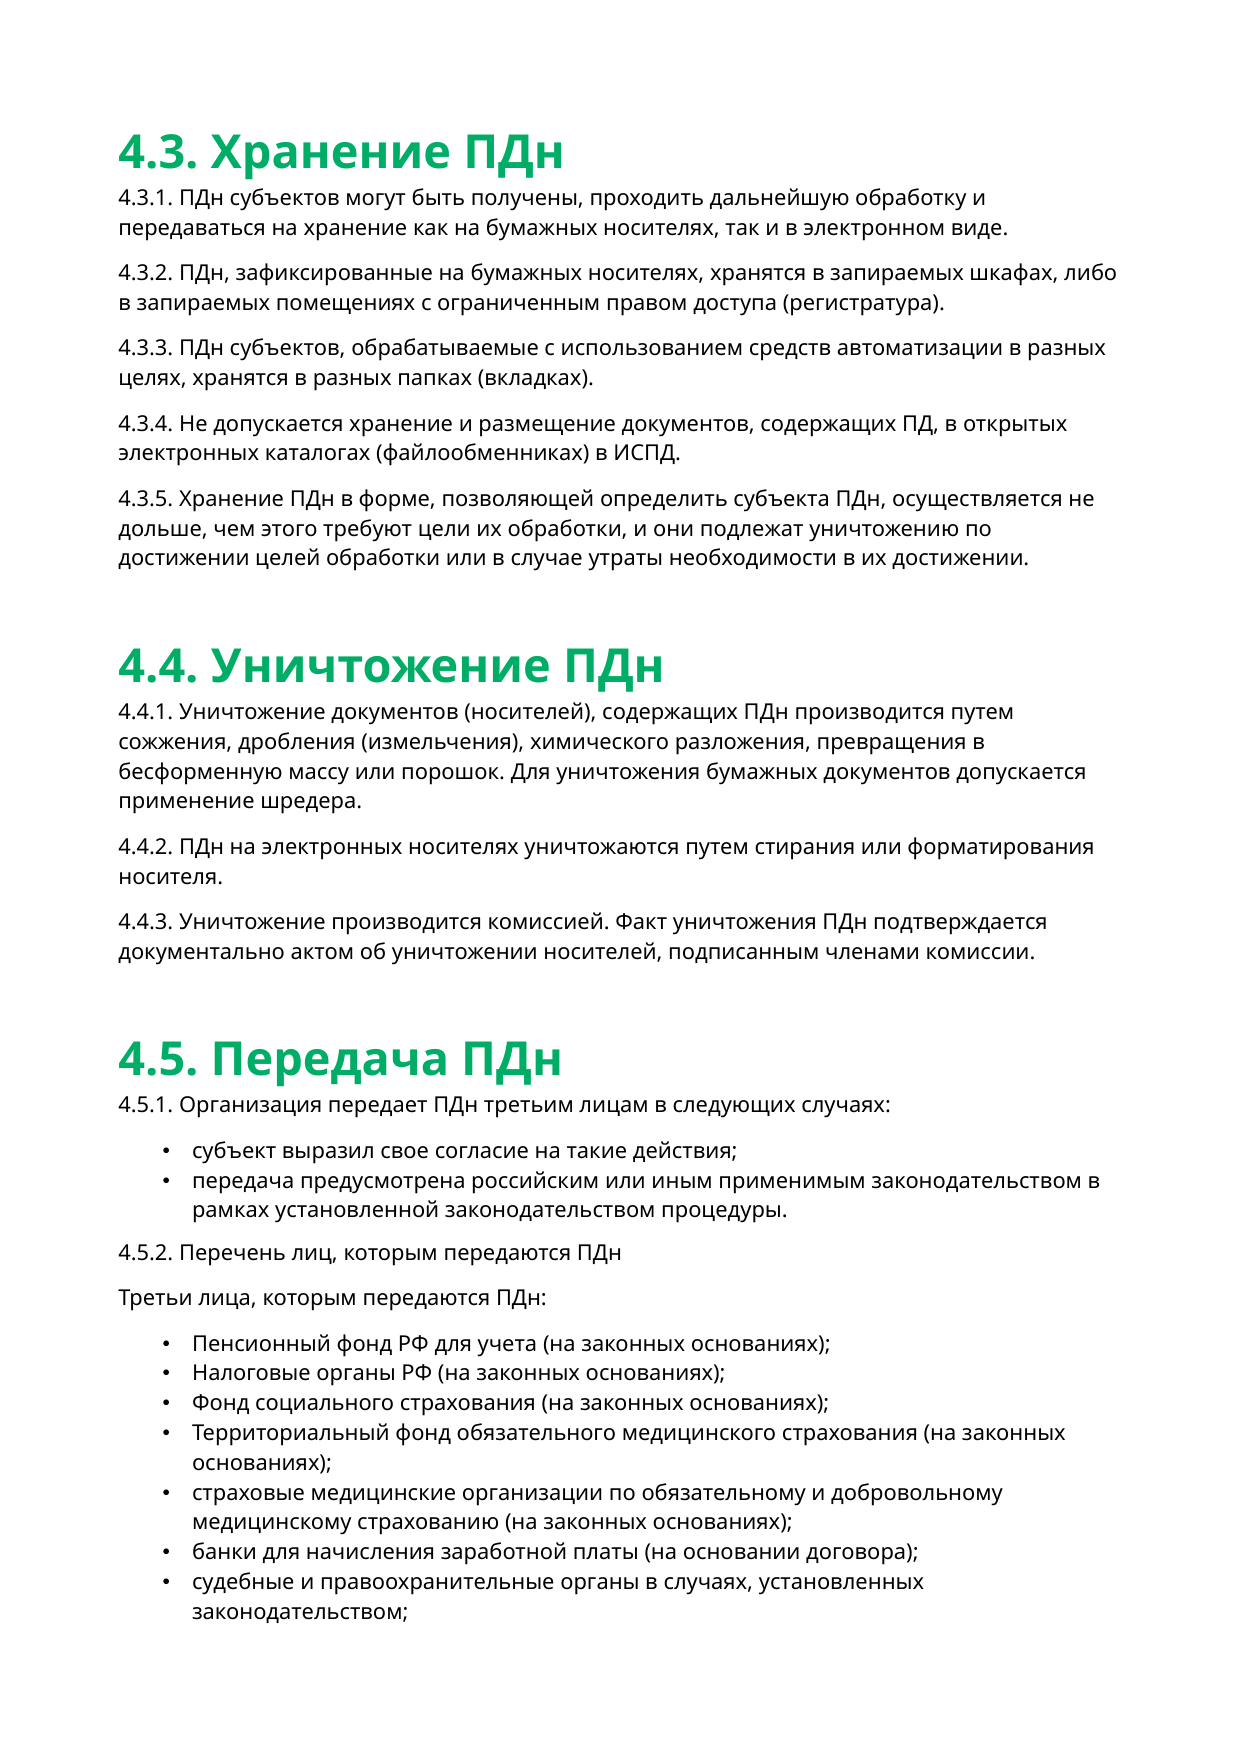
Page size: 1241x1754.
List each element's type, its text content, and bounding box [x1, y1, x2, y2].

list Территориальный фонд обязательного медицинского страхования (на законных основаниях); [162, 1417, 1122, 1477]
text 4.3.2. ПДн, зафиксированные на бумажных носителях, хранятся в запираемых шкафах, либо в запираемых помещениях с ограниченным правом доступа (регистратура). [118, 257, 1122, 317]
subtitle 4.3. Хранение ПДн [118, 118, 1122, 182]
text 4.5.2. Перечень лиц, которым передаются ПДн [118, 1237, 1122, 1267]
list Пенсионный фонд РФ для учета (на законных основаниях); [162, 1328, 1122, 1357]
text 4.4.3. Уничтожение производится комиссией. Факт уничтожения ПДн подтверждается документально актом об уничтожении носителей, подписанным членами комиссии. [118, 906, 1122, 966]
text 4.3.5. Хранение ПДн в форме, позволяющей определить субъекта ПДн, осуществляется не дольше, чем этого требуют цели их обработки, и они подлежат уничтожению по достижении целей обработки или в случае утраты необходимости в их достижении. [118, 483, 1122, 572]
text 4.5.1. Организация передает ПДн третьим лицам в следующих случаях: [118, 1089, 1122, 1119]
list субъект выразил свое согласие на такие действия; [162, 1135, 1122, 1165]
subtitle 4.4. Уничтожение ПДн [118, 632, 1122, 696]
subtitle 4.5. Передача ПДн [118, 1026, 1122, 1089]
text 4.3.4. Не допускается хранение и размещение документов, содержащих ПД, в открытых электронных каталогах (файлообменниках) в ИСПД. [118, 408, 1122, 467]
list передача предусмотрена российским или иным применимым законодательством в рамках установленной законодательством процедуры. [162, 1165, 1122, 1224]
list судебные и правоохранительные органы в случаях, установленных законодательством; [162, 1566, 1122, 1626]
text 4.3.1. ПДн субъектов могут быть получены, проходить дальнейшую обработку и передаваться на хранение как на бумажных носителях, так и в электронном виде. [118, 182, 1122, 242]
text 4.3.3. ПДн субъектов, обрабатываемые с использованием средств автоматизации в разных целях, хранятся в разных папках (вкладках). [118, 332, 1122, 392]
list Фонд социального страхования (на законных основаниях); [162, 1387, 1122, 1417]
list страховые медицинские организации по обязательному и добровольному медицинскому страхованию (на законных основаниях); [162, 1477, 1122, 1536]
list Налоговые органы РФ (на законных основаниях); [162, 1357, 1122, 1387]
text Третьи лица, которым передаются ПДн: [118, 1282, 1122, 1312]
text 4.4.2. ПДн на электронных носителях уничтожаются путем стирания или форматирования носителя. [118, 831, 1122, 890]
text 4.4.1. Уничтожение документов (носителей), содержащих ПДн производится путем сожжения, дробления (измельчения), химического разложения, превращения в бесформенную массу или порошок. Для уничтожения бумажных документов допускается применение шредера. [118, 696, 1122, 815]
list банки для начисления заработной платы (на основании договора); [162, 1536, 1122, 1566]
